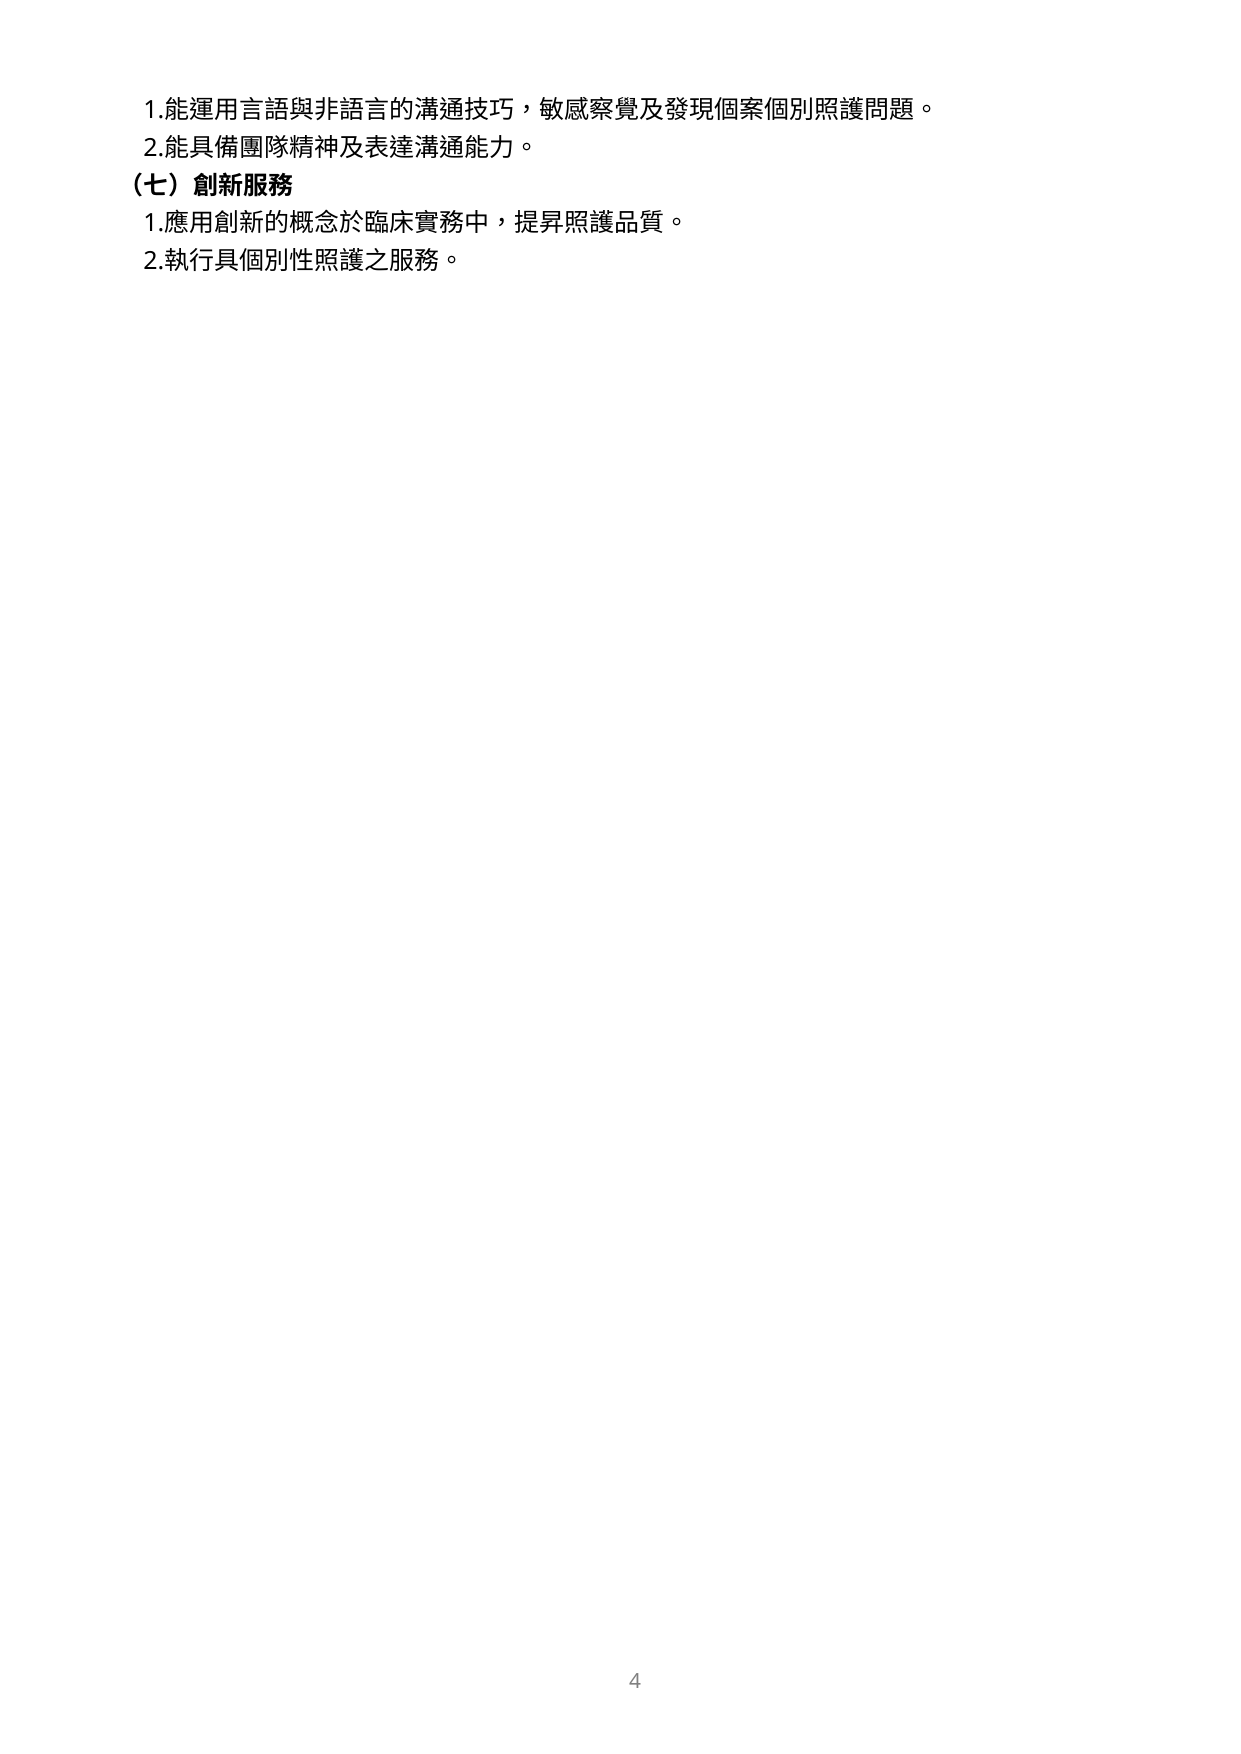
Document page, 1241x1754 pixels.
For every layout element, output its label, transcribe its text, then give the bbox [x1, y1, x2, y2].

subtitle 2.執行具個別性照護之服務。 [143, 239, 1152, 277]
subtitle 1.能運用言語與非語言的溝通技巧，敏感察覺及發現個案個別照護問題。 [143, 89, 1152, 126]
subtitle 1.應用創新的概念於臨床實務中，提昇照護品質。 [143, 201, 1152, 239]
subtitle 2.能具備團隊精神及表達溝通能力。 [143, 126, 1152, 164]
subtitle （七）創新服務 [118, 164, 1152, 201]
